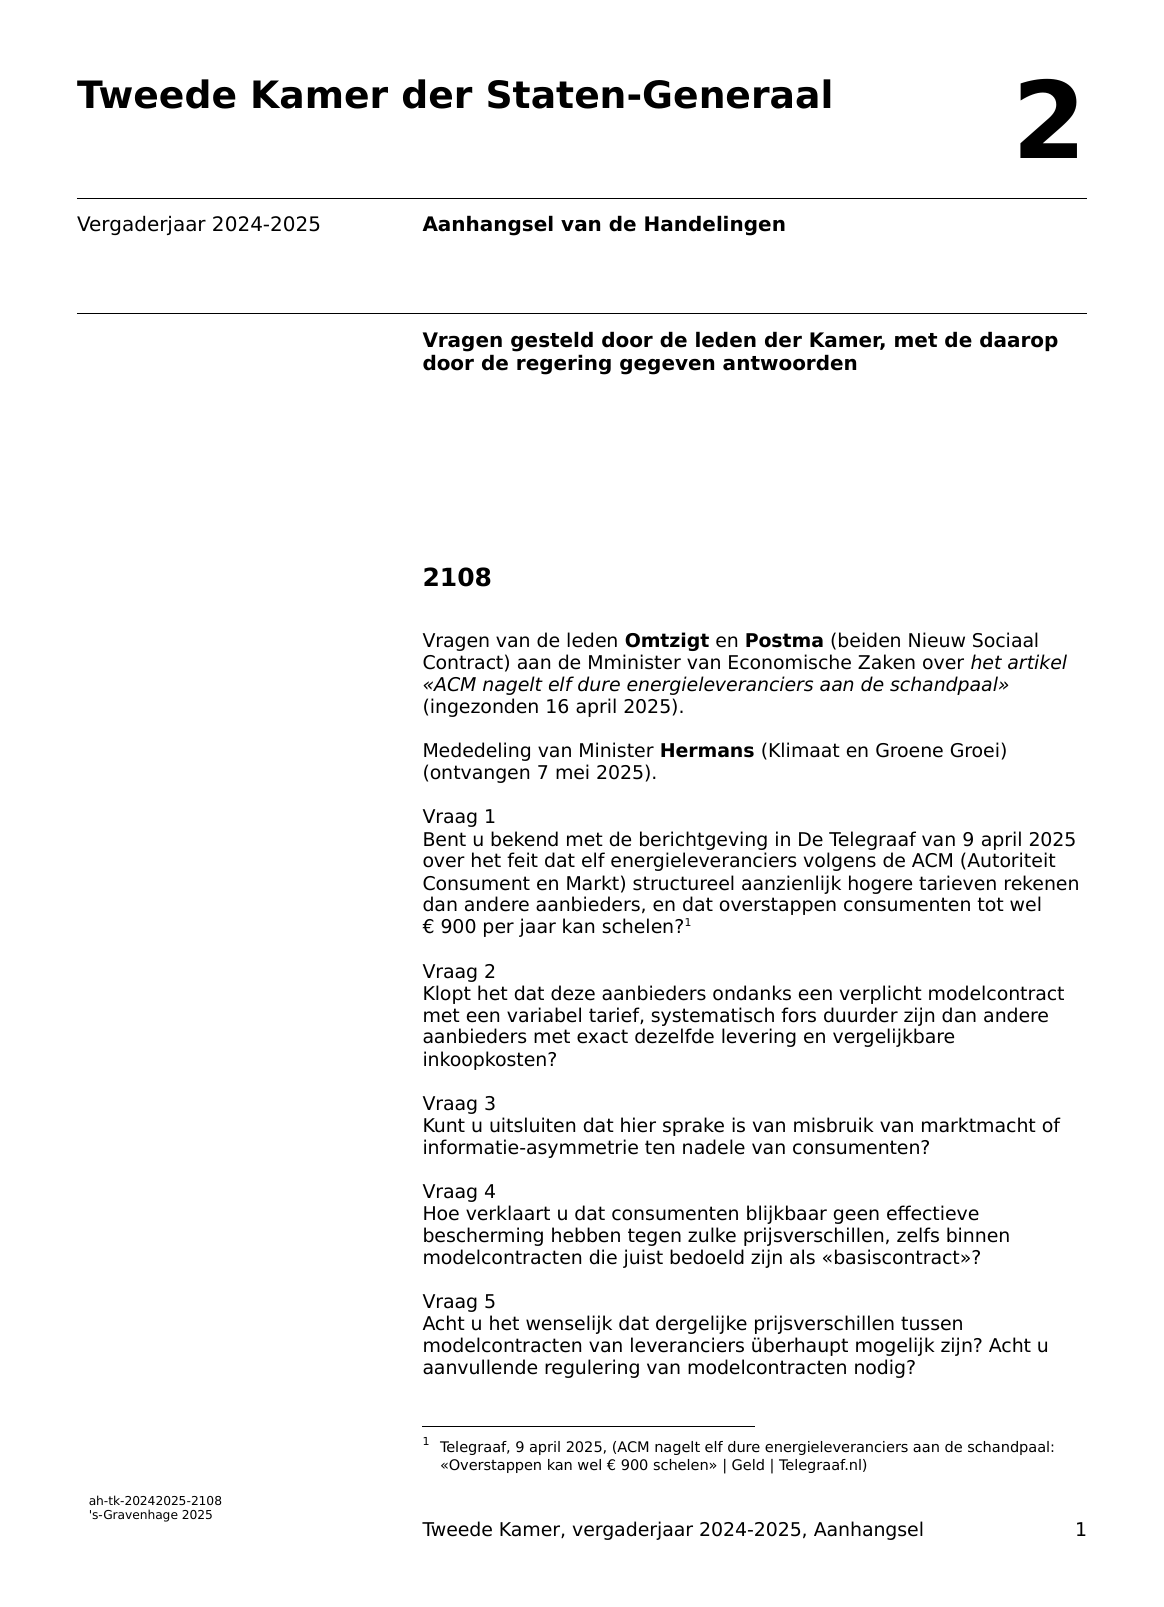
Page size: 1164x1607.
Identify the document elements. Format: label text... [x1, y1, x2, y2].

text Bent u bekend met de berichtgeving in De Telegraaf van 9 april 2025 over het feit dat elf energieleveranciers volgens de ACM (Autoriteit Consument en Markt) structureel aanzienlijk hogere tarieven rekenen dan andere aanbieders, en dat overstappen consumenten tot wel € 900 per jaar kan schelen? [422, 828, 1087, 938]
text Vraag 4 [422, 1181, 1087, 1203]
text 2108 [422, 563, 1087, 592]
table_cell Vergaderjaar 2024-2025 [77, 199, 422, 313]
text Vraag 3 [422, 1093, 1087, 1114]
table_header 2 [886, 59, 1087, 198]
text Hoe verklaart u dat consumenten blijkbaar geen effectieve bescherming hebben tegen zulke prijsverschillen, zelfs binnen modelcontracten die juist bedoeld zijn als «basiscontract»? [422, 1203, 1087, 1269]
text Vraag 1 [422, 806, 1087, 828]
text Acht u het wenselijk dat dergelijke prijsverschillen tussen modelcontracten van leveranciers überhaupt mogelijk zijn? Acht u aanvullende regulering van modelcontracten nodig? [422, 1313, 1087, 1379]
table_cell Aanhangsel van de Handelingen [422, 199, 1087, 313]
table_cell [77, 314, 422, 375]
text Klopt het dat deze aanbieders ondanks een verplicht modelcontract met een variabel tarief, systematisch fors duurder zijn dan andere aanbieders met exact dezelfde levering en vergelijkbare inkoopkosten? [422, 982, 1087, 1070]
text Vragen van de leden Omtzigt en Postma (beiden Nieuw Sociaal Contract) aan de Mminister van Economische Zaken over het artikel «ACM nagelt elf dure energieleveranciers aan de schandpaal» (ingezonden 16 april 2025). [422, 630, 1087, 718]
table_cell Vragen gesteld door de leden der Kamer, met de daarop door de regering gegeven antwoorden [422, 314, 1087, 375]
text Telegraaf, 9 april 2025, (ACM nagelt elf dure energieleveranciers aan de schandpaal: «Overstappen kan wel € 900 schelen» | Geld | Telegraaf.nl) [422, 1435, 1087, 1474]
text ah-tk-20242025-2108 [88, 1494, 323, 1508]
text 's-Gravenhage 2025 [88, 1508, 323, 1522]
text Mededeling van Minister Hermans (Klimaat en Groene Groei) (ontvangen 7 mei 2025). [422, 740, 1087, 784]
text Vraag 2 [422, 961, 1087, 982]
text Vraag 5 [422, 1291, 1087, 1313]
text Kunt u uitsluiten dat hier sprake is van misbruik van marktmacht of informatie-asymmetrie ten nadele van consumenten? [422, 1114, 1087, 1158]
table_header Tweede Kamer der Staten-Generaal [77, 59, 886, 198]
